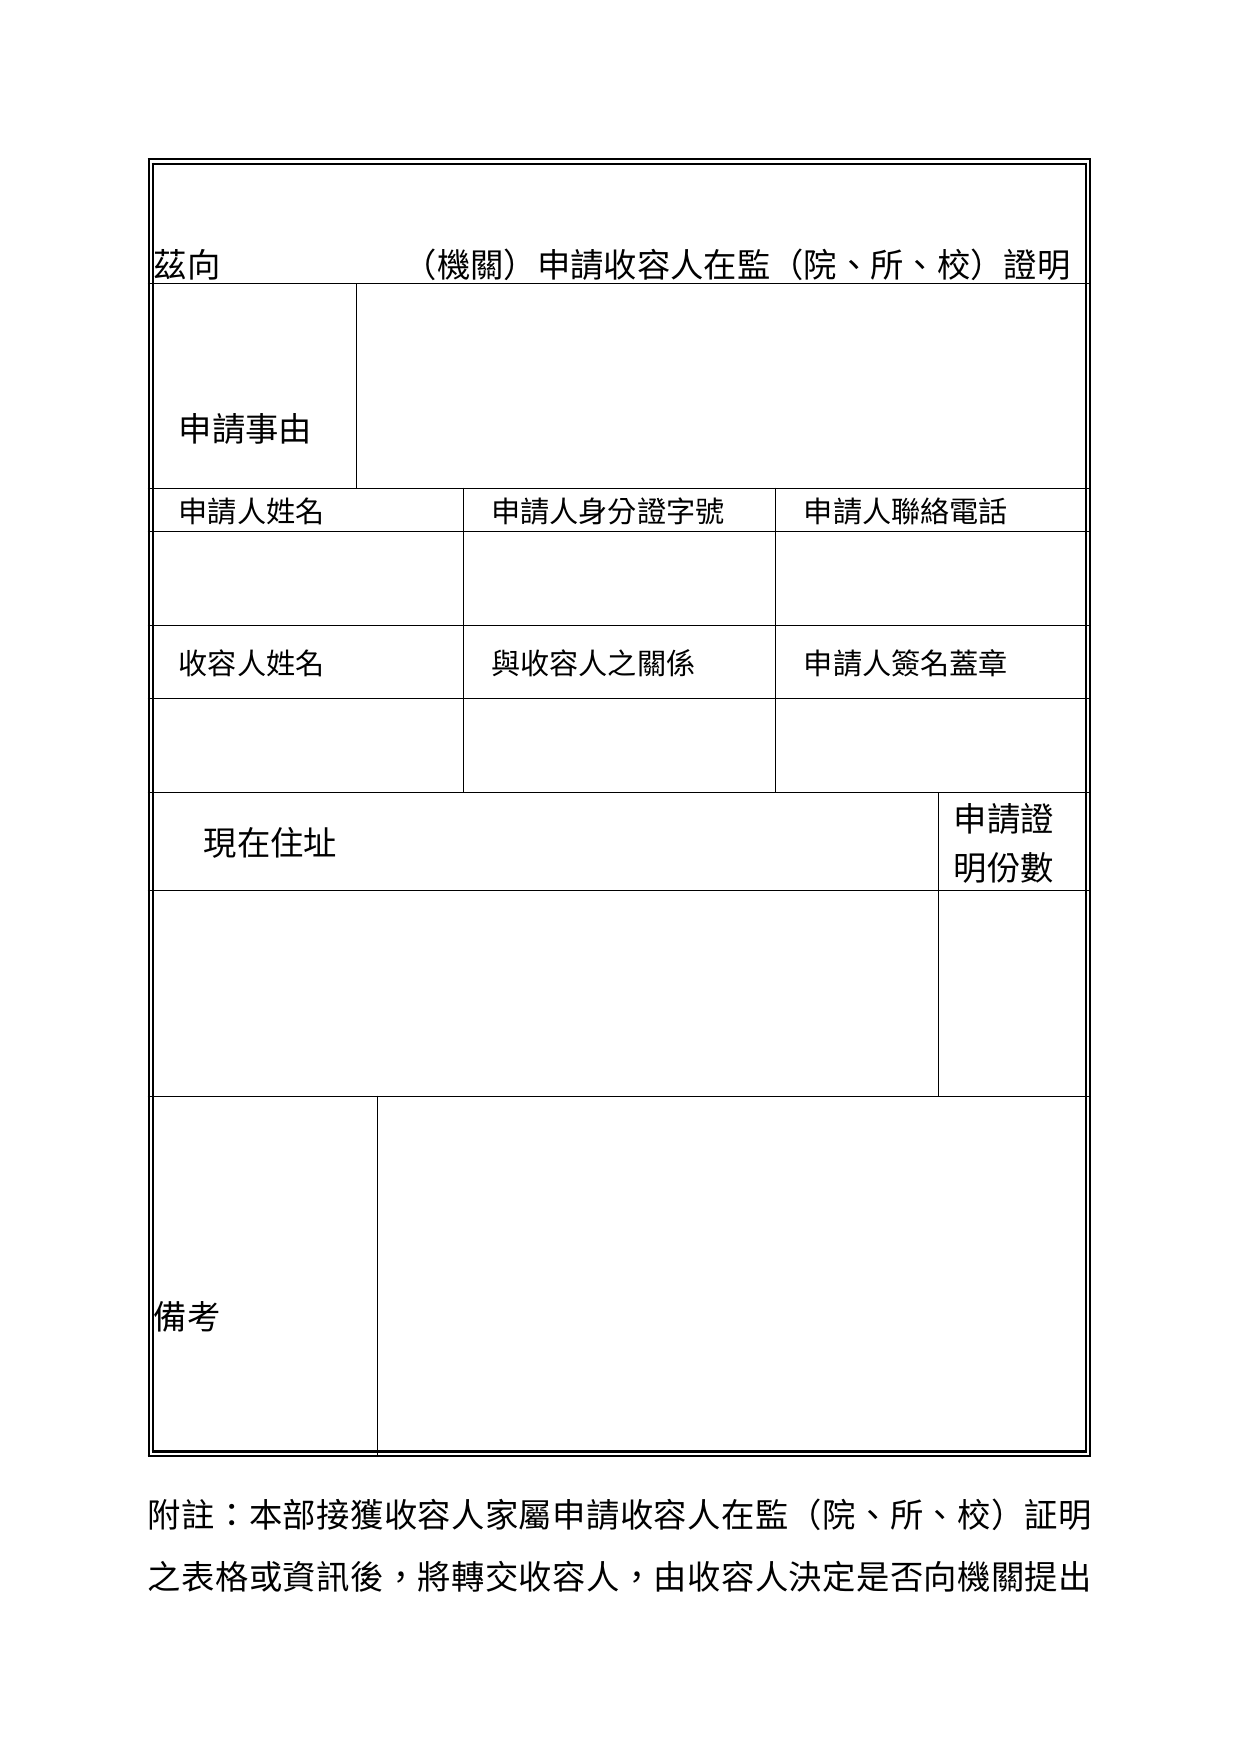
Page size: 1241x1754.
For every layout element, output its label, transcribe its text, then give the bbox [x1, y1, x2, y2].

table_cell 備考 [154, 1097, 377, 1450]
table_cell [154, 699, 463, 792]
table_cell [464, 532, 775, 624]
table_cell [378, 1097, 1085, 1450]
table_cell [939, 891, 1085, 1096]
table_cell 申請人身分證字號 [464, 489, 775, 531]
text 附註：本部接獲收容人家屬申請收容人在監（院、所、校）証明之表格或資訊後，將轉交收容人，由收容人決定是否向機關提出報告，機關將視收容人提出之報告開具在監（院、所、校）證明，並交由收容人以郵寄方式寄回。 [148, 1471, 1092, 1596]
table_cell 現在住址 [154, 793, 938, 889]
table_cell 與收容人之關係 [464, 626, 775, 697]
table_cell [357, 284, 1085, 487]
table_cell 申請人姓名 [154, 489, 463, 531]
table_cell 申請事由 [154, 284, 356, 487]
table_cell [464, 699, 775, 792]
table_cell 收容人姓名 [154, 626, 463, 697]
table_cell 申請人聯絡電話 [776, 489, 1085, 531]
table_cell [776, 532, 1085, 624]
table_cell [154, 532, 463, 624]
table_cell 申請人簽名蓋章 [776, 626, 1085, 697]
table_header 茲向 （機關）申請收容人在監（院、所、校）證明 [151, 160, 1088, 283]
table_cell [154, 891, 938, 1096]
table_cell [776, 699, 1085, 792]
table_cell 申請證明份數 [939, 793, 1085, 889]
